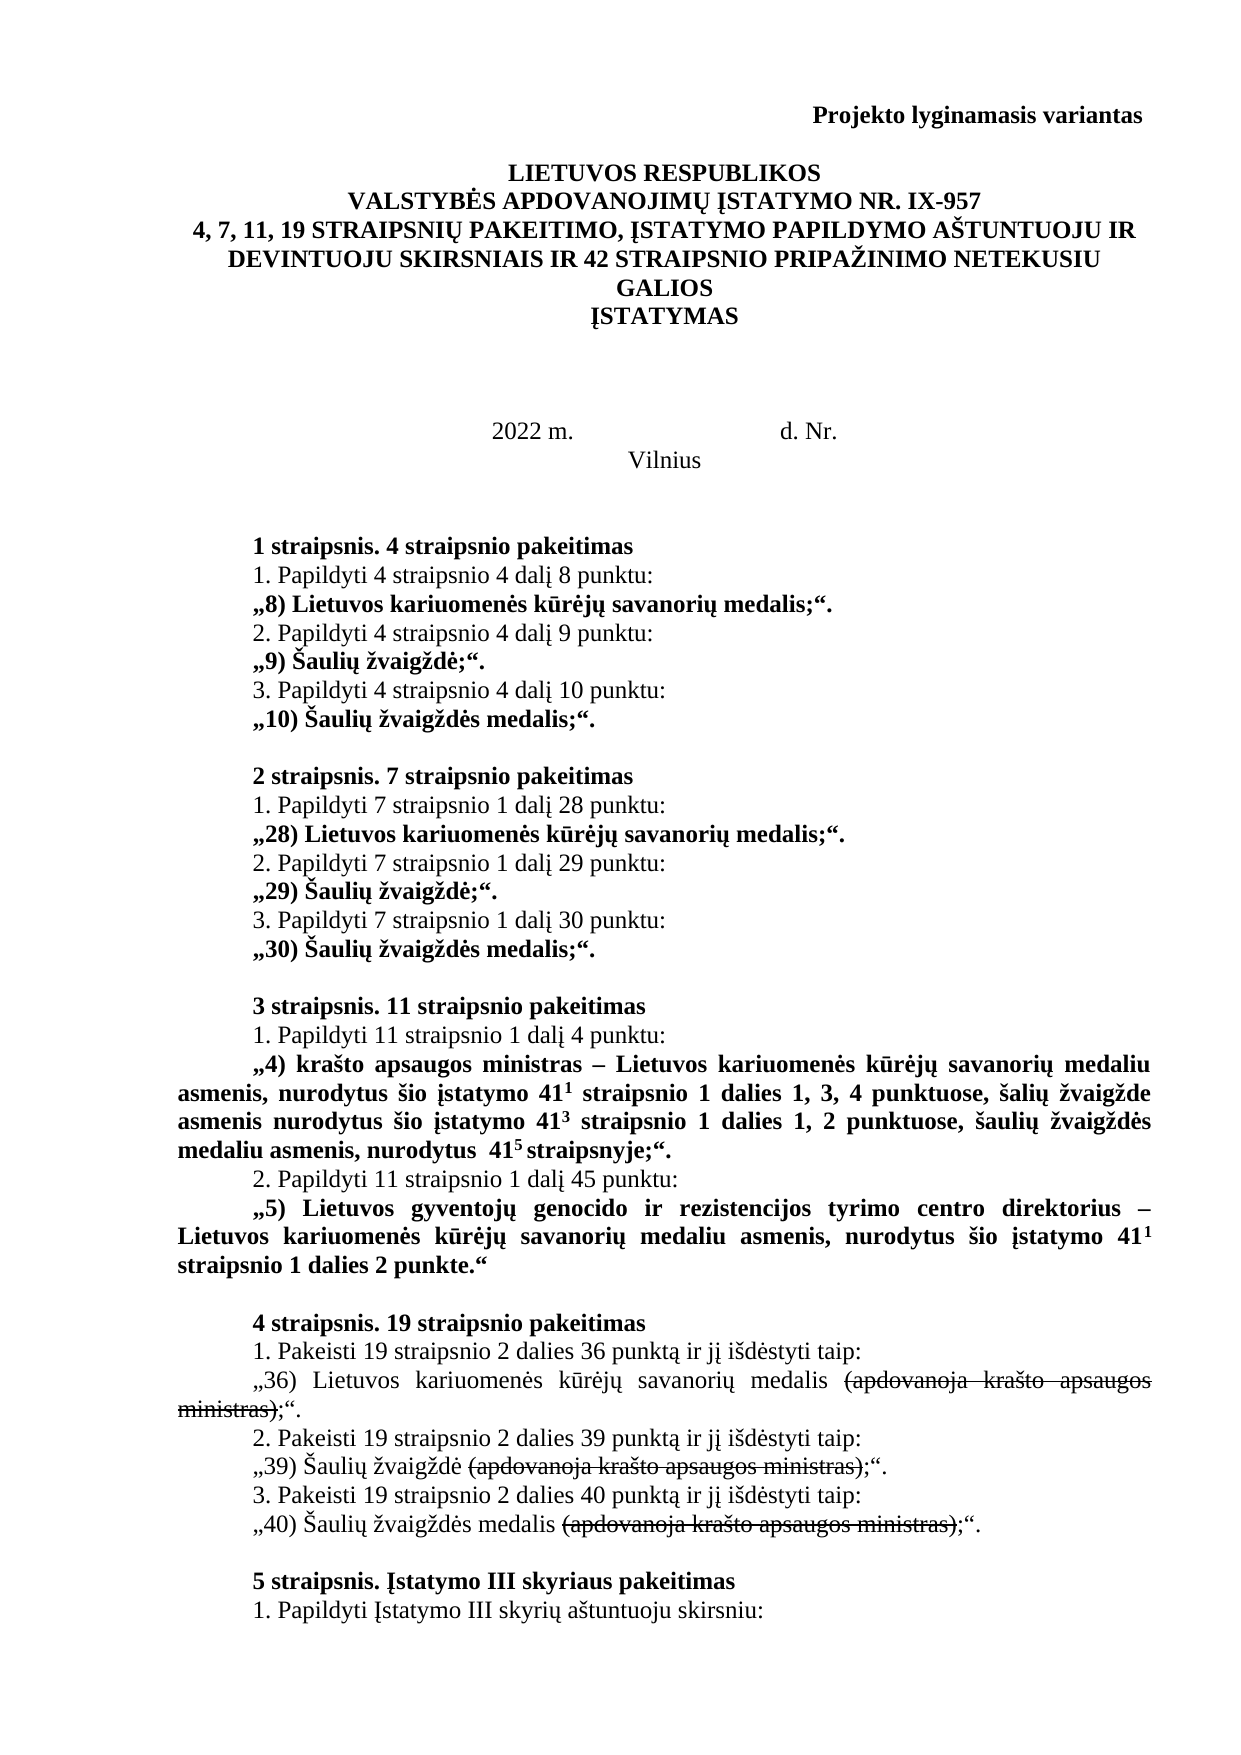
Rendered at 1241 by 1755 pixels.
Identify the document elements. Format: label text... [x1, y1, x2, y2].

text 2. Papildyti 4 straipsnio 4 dalį 9 punktu: [177, 618, 1152, 646]
text „28) Lietuvos kariuomenės kūrėjų savanorių medalis;“. [177, 819, 1152, 848]
text „9) Šaulių žvaigždė;“. [177, 646, 1152, 675]
text 1 straipsnis. 4 straipsnio pakeitimas [177, 531, 1152, 560]
text 2. Papildyti 11 straipsnio 1 dalį 45 punktu: [177, 1164, 1152, 1193]
text Projekto lyginamasis variantas [812, 100, 1152, 129]
text 3. Papildyti 7 straipsnio 1 dalį 30 punktu: [177, 905, 1152, 934]
text 1. Papildyti Įstatymo III skyrių aštuntuoju skirsniu: [177, 1595, 1152, 1624]
text „8) Lietuvos kariuomenės kūrėjų savanorių medalis;“. [177, 589, 1152, 618]
text „30) Šaulių žvaigždės medalis;“. [177, 934, 1152, 963]
text 1. Papildyti 11 straipsnio 1 dalį 4 punktu: [177, 1020, 1152, 1049]
text 5 straipsnis. Įstatymo III skyriaus pakeitimas [177, 1566, 1152, 1595]
text 2 straipsnis. 7 straipsnio pakeitimas [177, 761, 1152, 790]
text „39) Šaulių žvaigždė (apdovanoja krašto apsaugos ministras);“. [177, 1451, 1152, 1480]
text 1. Papildyti 4 straipsnio 4 dalį 8 punktu: [177, 560, 1152, 589]
text 1. Pakeisti 19 straipsnio 2 dalies 36 punktą ir jį išdėstyti taip: [252, 1336, 1152, 1365]
text 2022 m. d. Nr. Vilnius [177, 416, 1152, 474]
text ĮSTATYMAS [177, 301, 1152, 330]
text „40) Šaulių žvaigždės medalis (apdovanoja krašto apsaugos ministras);“. [177, 1509, 1152, 1538]
text „36) Lietuvos kariuomenės kūrėjų savanorių medalis (apdovanoja krašto apsaugos ministras);“. [177, 1365, 1152, 1423]
text 3 straipsnis. 11 straipsnio pakeitimas [177, 991, 1152, 1020]
text 1. Papildyti 7 straipsnio 1 dalį 28 punktu: [177, 790, 1152, 819]
text „4) krašto apsaugos ministras – Lietuvos kariuomenės kūrėjų savanorių medaliu asmenis, nurodytus šio įstatymo 411 straipsnio 1 dalies 1, 3, 4 punktuose, šalių žvaigžde asmenis nurodytus šio įstatymo 413 straipsnio 1 dalies 1, 2 punktuose, šaulių žvaigždės medaliu asmenis, nurodytus 415 straipsnyje;“. [177, 1049, 1152, 1164]
text 3. Pakeisti 19 straipsnio 2 dalies 40 punktą ir jį išdėstyti taip: [252, 1480, 1152, 1509]
text „10) Šaulių žvaigždės medalis;“. [177, 704, 1152, 733]
text 3. Papildyti 4 straipsnio 4 dalį 10 punktu: [177, 675, 1152, 704]
text VALSTYBĖS APDOVANOJIMŲ ĮSTATYMO NR. IX-957 [177, 186, 1152, 215]
text 4, 7, 11, 19 STRAIPSNIŲ PAKEITIMO, ĮSTATYMO PAPILDYMO AŠTUNTUOJU IR DEVINTUOJU SKIRSNIAIS IR 42 STRAIPSNIO PRIPAŽINIMO NETEKUSIU GALIOS [177, 215, 1152, 301]
text 4 straipsnis. 19 straipsnio pakeitimas [177, 1308, 1152, 1336]
text 2. Papildyti 7 straipsnio 1 dalį 29 punktu: [177, 848, 1152, 876]
text „5) Lietuvos gyventojų genocido ir rezistencijos tyrimo centro direktorius – Lietuvos kariuomenės kūrėjų savanorių medaliu asmenis, nurodytus šio įstatymo 411 straipsnio 1 dalies 2 punkte.“ [177, 1193, 1152, 1279]
text LIETUVOS RESPUBLIKOS [177, 158, 1152, 186]
text „29) Šaulių žvaigždė;“. [177, 876, 1152, 905]
text 2. Pakeisti 19 straipsnio 2 dalies 39 punktą ir jį išdėstyti taip: [252, 1423, 1152, 1451]
